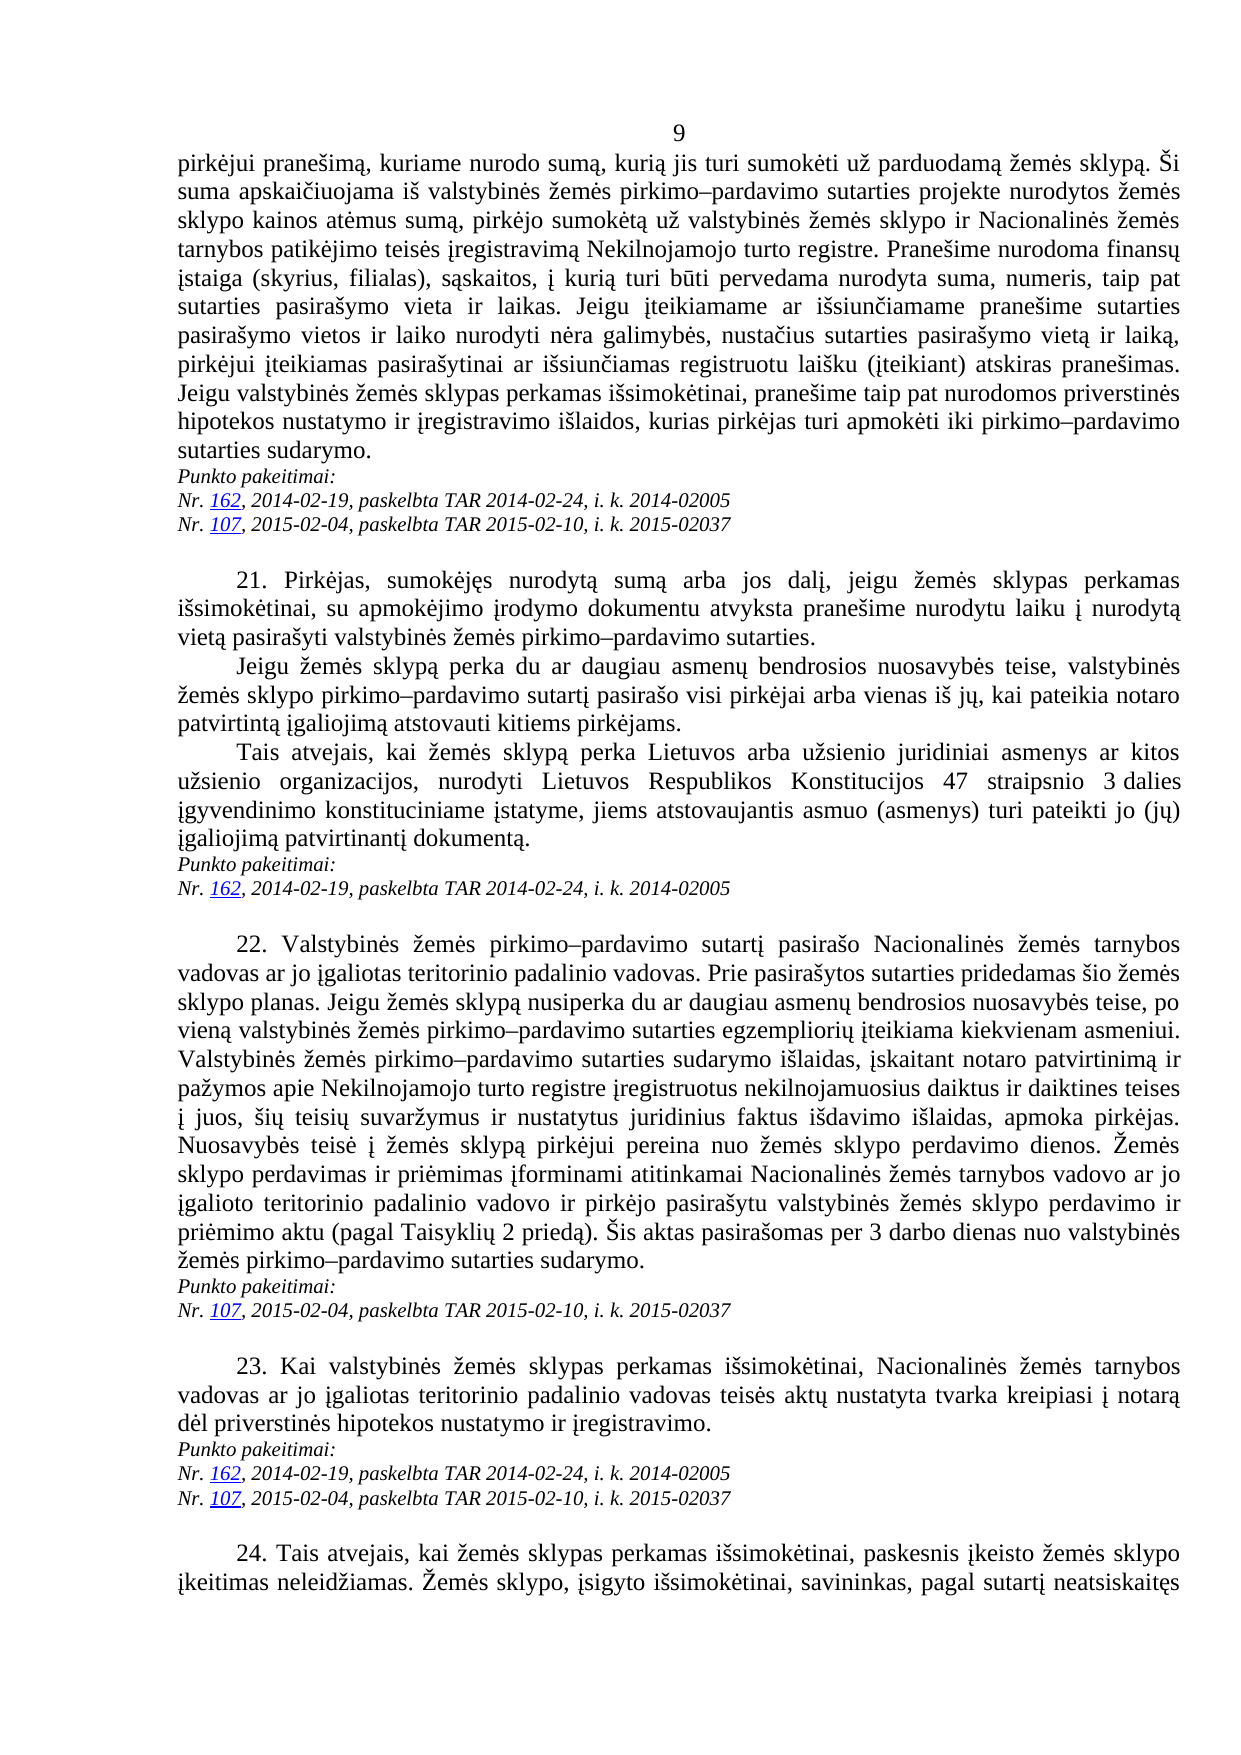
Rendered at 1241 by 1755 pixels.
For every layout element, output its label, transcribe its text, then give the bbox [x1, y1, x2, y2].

text Punkto pakeitimai: [177, 1437, 1181, 1461]
text Punkto pakeitimai: [177, 464, 1181, 488]
text Tais atvejais, kai žemės sklypą perka Lietuvos arba užsienio juridiniai asmenys ar kitos užsienio organizacijos, nurodyti Lietuvos Respublikos Konstitucijos 47 straipsnio 3 dalies įgyvendinimo konstituciniame įstatyme, jiems atstovaujantis asmuo (asmenys) turi pateikti jo (jų) įgaliojimą patvirtinantį dokumentą. [177, 737, 1181, 852]
text 21. Pirkėjas, sumokėjęs nurodytą sumą arba jos dalį, jeigu žemės sklypas perkamas išsimokėtinai, su apmokėjimo įrodymo dokumentu atvyksta pranešime nurodytu laiku į nurodytą vietą pasirašyti valstybinės žemės pirkimo–pardavimo sutarties. [177, 565, 1181, 651]
text 22. Valstybinės žemės pirkimo–pardavimo sutartį pasirašo Nacionalinės žemės tarnybos vadovas ar jo įgaliotas teritorinio padalinio vadovas. Prie pasirašytos sutarties pridedamas šio žemės sklypo planas. Jeigu žemės sklypą nusiperka du ar daugiau asmenų bendrosios nuosavybės teise, po vieną valstybinės žemės pirkimo–pardavimo sutarties egzempliorių įteikiama kiekvienam asmeniui. Valstybinės žemės pirkimo–pardavimo sutarties sudarymo išlaidas, įskaitant notaro patvirtinimą ir pažymos apie Nekilnojamojo turto registre įregistruotus nekilnojamuosius daiktus ir daiktines teises į juos, šių teisių suvaržymus ir nustatytus juridinius faktus išdavimo išlaidas, apmoka pirkėjas. Nuosavybės teisė į žemės sklypą pirkėjui pereina nuo žemės sklypo perdavimo dienos. Žemės sklypo perdavimas ir priėmimas įforminami atitinkamai Nacionalinės žemės tarnybos vadovo ar jo įgalioto teritorinio padalinio vadovo ir pirkėjo pasirašytu valstybinės žemės sklypo perdavimo ir priėmimo aktu (pagal Taisyklių 2 priedą). Šis aktas pasirašomas per 3 darbo dienas nuo valstybinės žemės pirkimo–pardavimo sutarties sudarymo. [177, 929, 1181, 1274]
text pirkėjui pranešimą, kuriame nurodo sumą, kurią jis turi sumokėti už parduodamą žemės sklypą. Ši suma apskaičiuojama iš valstybinės žemės pirkimo–pardavimo sutarties projekte nurodytos žemės sklypo kainos atėmus sumą, pirkėjo sumokėtą už valstybinės žemės sklypo ir Nacionalinės žemės tarnybos patikėjimo teisės įregistravimą Nekilnojamojo turto registre. Pranešime nurodoma finansų įstaiga (skyrius, filialas), sąskaitos, į kurią turi būti pervedama nurodyta suma, numeris, taip pat sutarties pasirašymo vieta ir laikas. Jeigu įteikiamame ar išsiunčiamame pranešime sutarties pasirašymo vietos ir laiko nurodyti nėra galimybės, nustačius sutarties pasirašymo vietą ir laiką, pirkėjui įteikiamas pasirašytinai ar išsiunčiamas registruotu laišku (įteikiant) atskiras pranešimas. Jeigu valstybinės žemės sklypas perkamas išsimokėtinai, pranešime taip pat nurodomos priverstinės hipotekos nustatymo ir įregistravimo išlaidos, kurias pirkėjas turi apmokėti iki pirkimo–pardavimo sutarties sudarymo. [177, 148, 1181, 464]
text 23. Kai valstybinės žemės sklypas perkamas išsimokėtinai, Nacionalinės žemės tarnybos vadovas ar jo įgaliotas teritorinio padalinio vadovas teisės aktų nustatyta tvarka kreipiasi į notarą dėl priverstinės hipotekos nustatymo ir įregistravimo. [177, 1351, 1181, 1437]
text Nr. 162, 2014-02-19, paskelbta TAR 2014-02-24, i. k. 2014-02005 [177, 876, 1181, 900]
text Nr. 162, 2014-02-19, paskelbta TAR 2014-02-24, i. k. 2014-02005 [177, 488, 1181, 512]
text Nr. 107, 2015-02-04, paskelbta TAR 2015-02-10, i. k. 2015-02037 [177, 512, 1181, 536]
text Punkto pakeitimai: [177, 1274, 1181, 1298]
text Nr. 107, 2015-02-04, paskelbta TAR 2015-02-10, i. k. 2015-02037 [177, 1298, 1181, 1322]
text Punkto pakeitimai: [177, 852, 1181, 876]
text 24. Tais atvejais, kai žemės sklypas perkamas išsimokėtinai, paskesnis įkeisto žemės sklypo įkeitimas neleidžiamas. Žemės sklypo, įsigyto išsimokėtinai, savininkas, pagal sutartį neatsiskaitęs [177, 1538, 1181, 1596]
text Nr. 107, 2015-02-04, paskelbta TAR 2015-02-10, i. k. 2015-02037 [177, 1485, 1181, 1509]
text Jeigu žemės sklypą perka du ar daugiau asmenų bendrosios nuosavybės teise, valstybinės žemės sklypo pirkimo–pardavimo sutartį pasirašo visi pirkėjai arba vienas iš jų, kai pateikia notaro patvirtintą įgaliojimą atstovauti kitiems pirkėjams. [177, 651, 1181, 737]
text Nr. 162, 2014-02-19, paskelbta TAR 2014-02-24, i. k. 2014-02005 [177, 1461, 1181, 1485]
